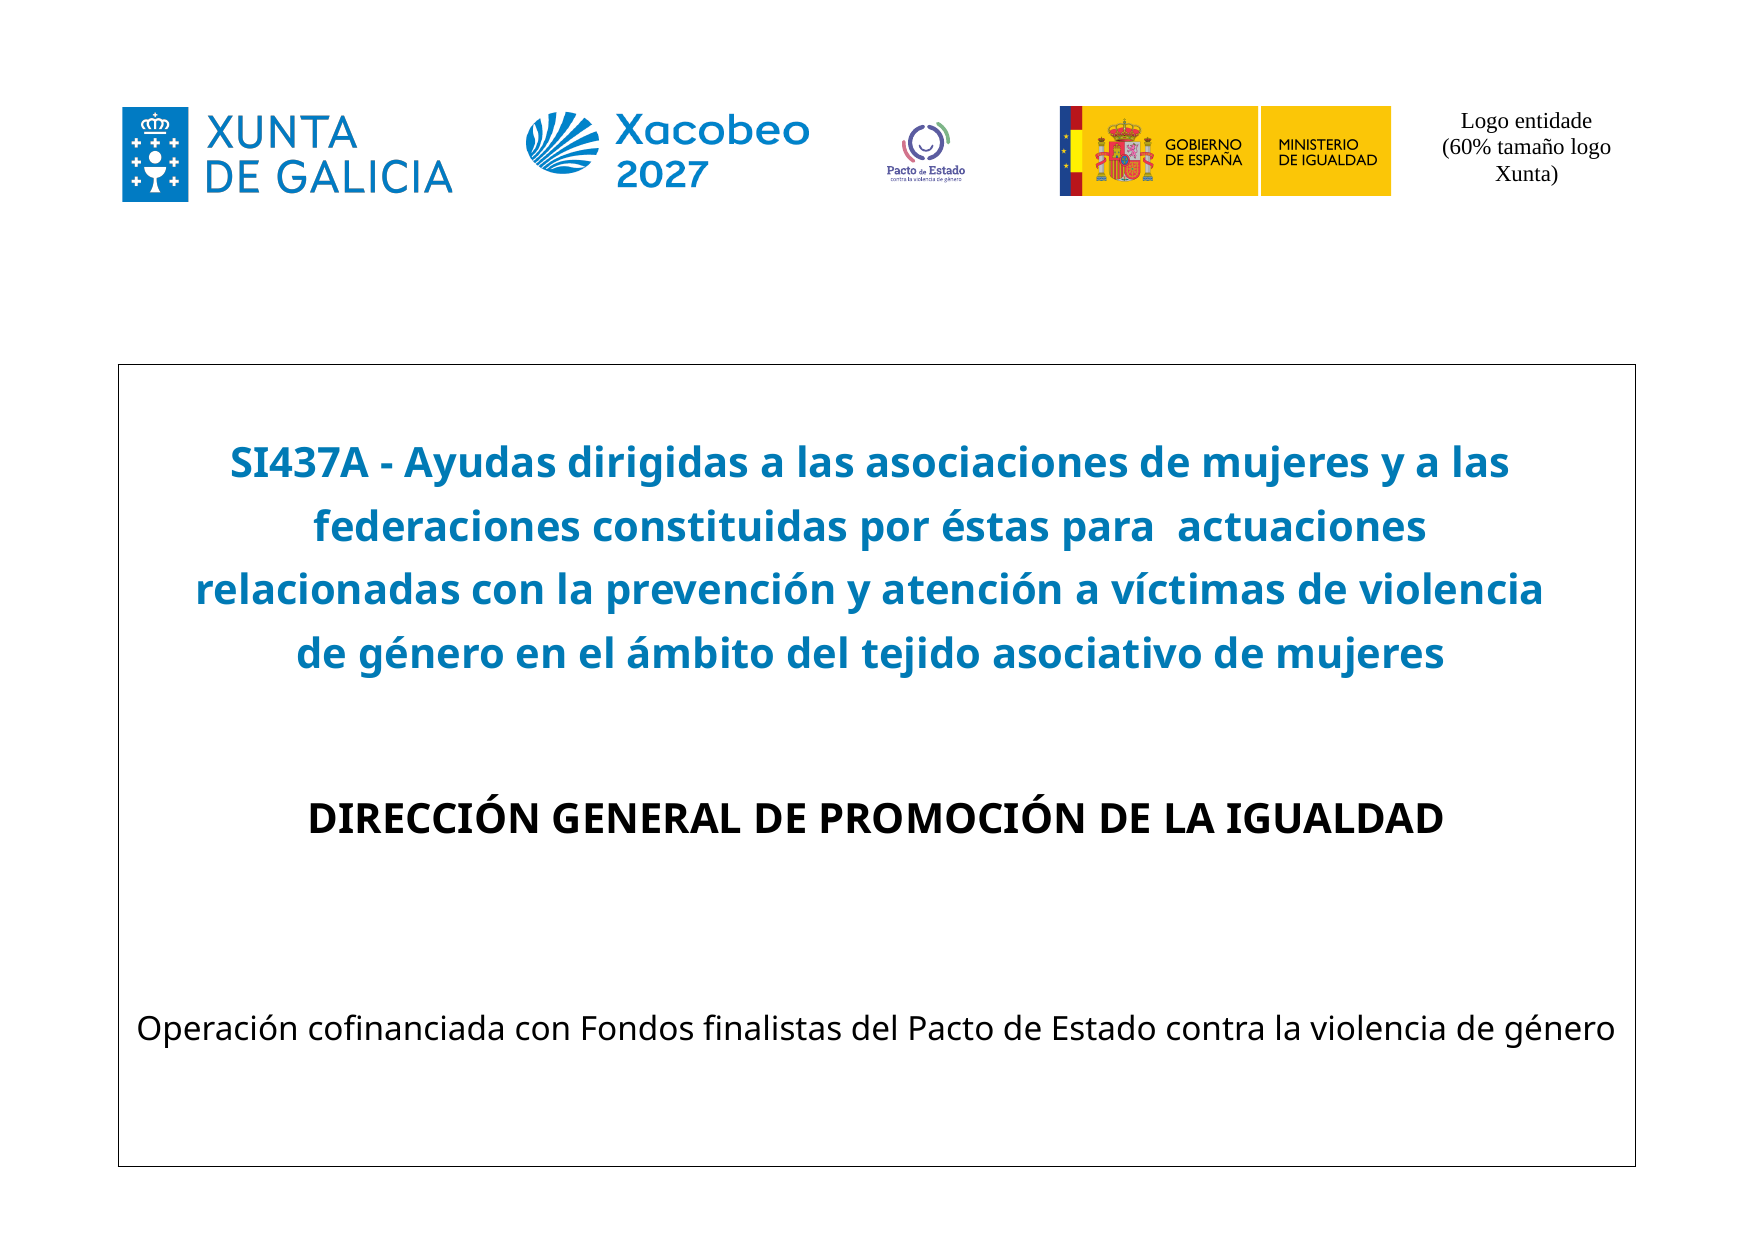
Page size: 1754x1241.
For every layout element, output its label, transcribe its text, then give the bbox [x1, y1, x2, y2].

picture [122, 107, 453, 202]
table_header SI437A - Ayudas dirigidas a las asociaciones de mujeres y a las federaciones constituidas por éstas para actuaciones relacionadas con la prevención y atención a víctimas de violencia de género en el ámbito del tejido asociativo de mujeres DIRECCIÓN GENERAL DE PROMOCIÓN DE LA IGUALDAD Operación cofinanciada con Fondos finalistas del Pacto de Estado contra la violencia de género [119, 365, 1635, 1166]
picture [1059, 106, 1392, 196]
picture [518, 110, 814, 195]
